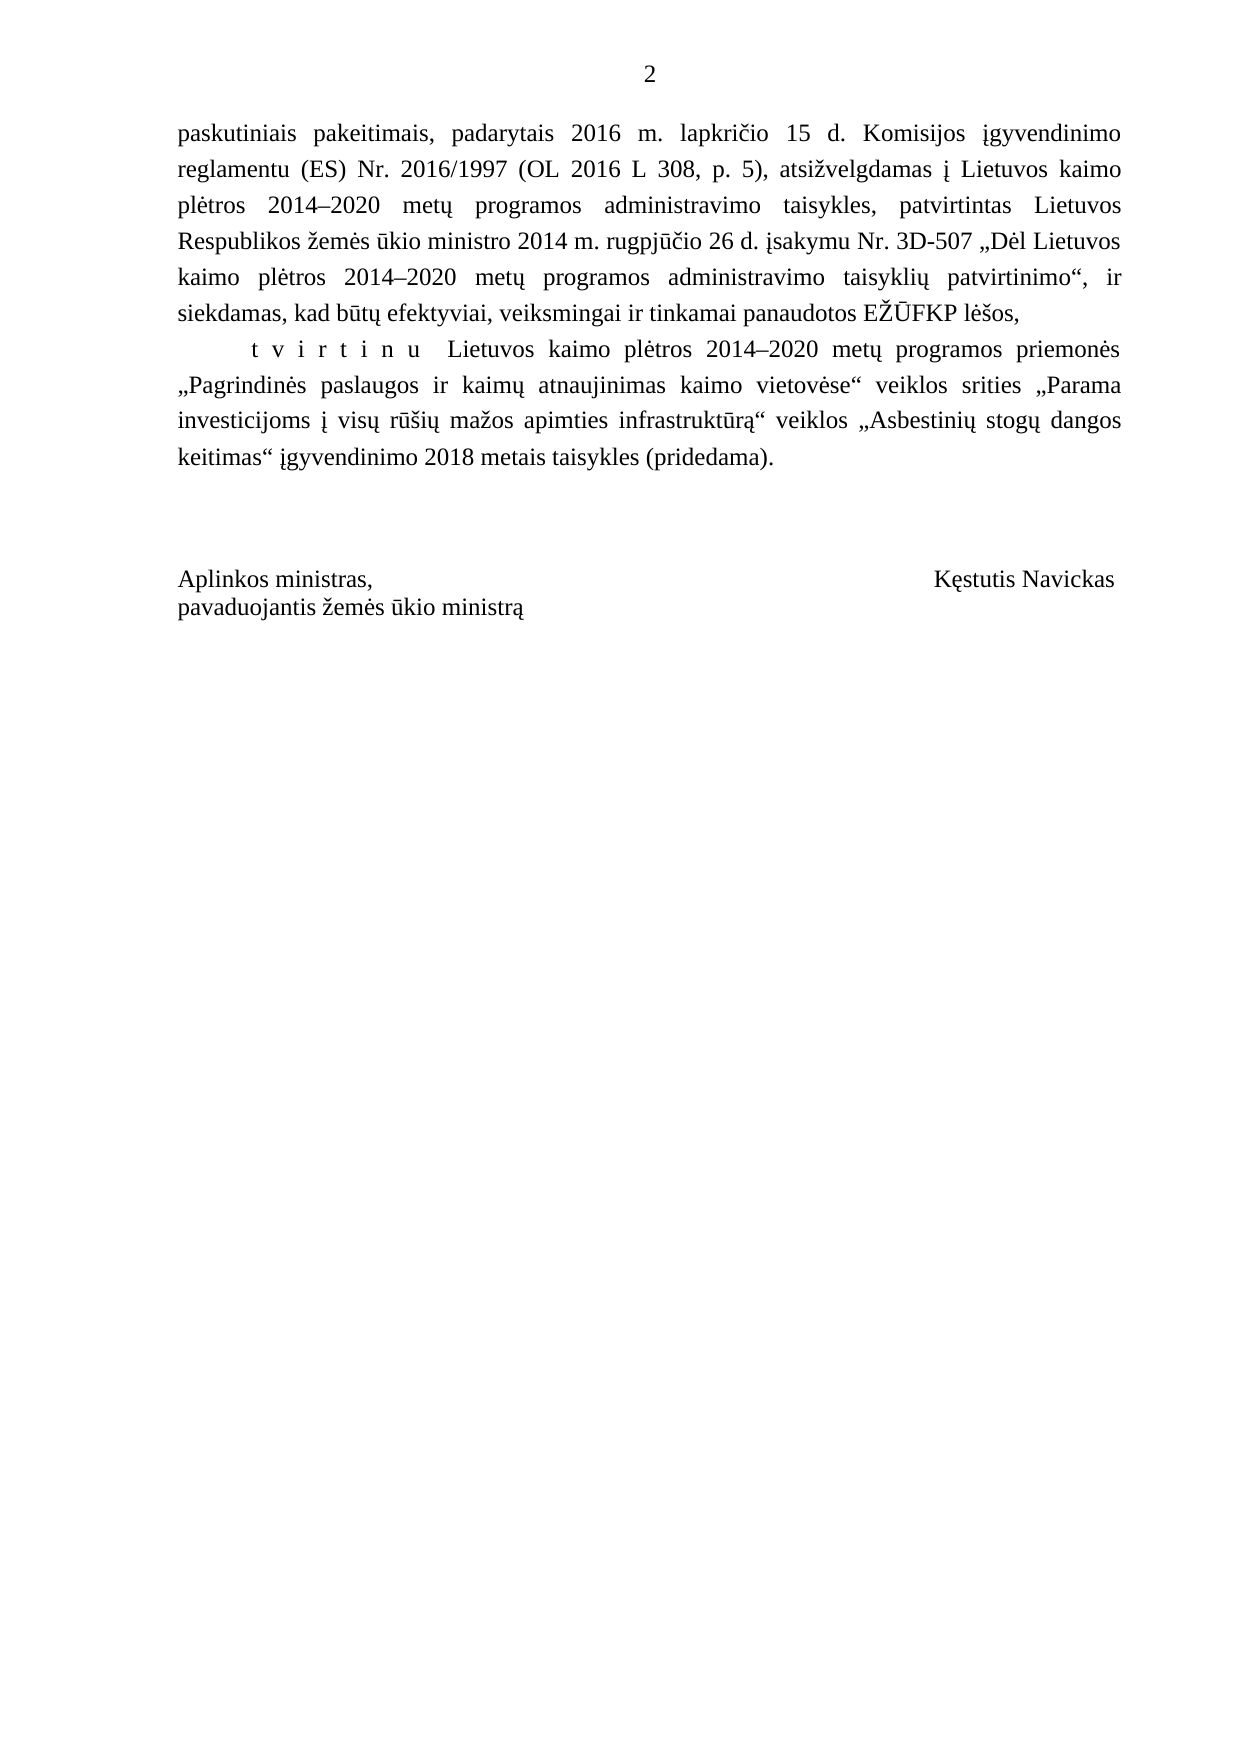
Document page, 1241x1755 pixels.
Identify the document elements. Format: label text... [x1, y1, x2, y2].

text pavaduojantis žemės ūkio ministrą [177, 592, 1122, 621]
text t v i r t i n u Lietuvos kaimo plėtros 2014–2020 metų programos priemonės „Pagrindinės paslaugos ir kaimų atnaujinimas kaimo vietovėse“ veiklos srities „Parama investicijoms į visų rūšių mažos apimties infrastruktūrą“ veiklos „Asbestinių stogų dangos keitimas“ įgyvendinimo 2018 metais taisykles (pridedama). [177, 334, 1122, 470]
text Aplinkos ministras, Kęstutis Navickas [177, 564, 1122, 592]
text paskutiniais pakeitimais, padarytais 2016 m. lapkričio 15 d. Komisijos įgyvendinimo reglamentu (ES) Nr. 2016/1997 (OL 2016 L 308, p. 5), atsižvelgdamas į Lietuvos kaimo plėtros 2014–2020 metų programos administravimo taisykles, patvirtintas Lietuvos Respublikos žemės ūkio ministro 2014 m. rugpjūčio 26 d. įsakymu Nr. 3D-507 „Dėl Lietuvos kaimo plėtros 2014–2020 metų programos administravimo taisyklių patvirtinimo“, ir siekdamas, kad būtų efektyviai, veiksmingai ir tinkamai panaudotos EŽŪFKP lėšos, [177, 118, 1122, 327]
